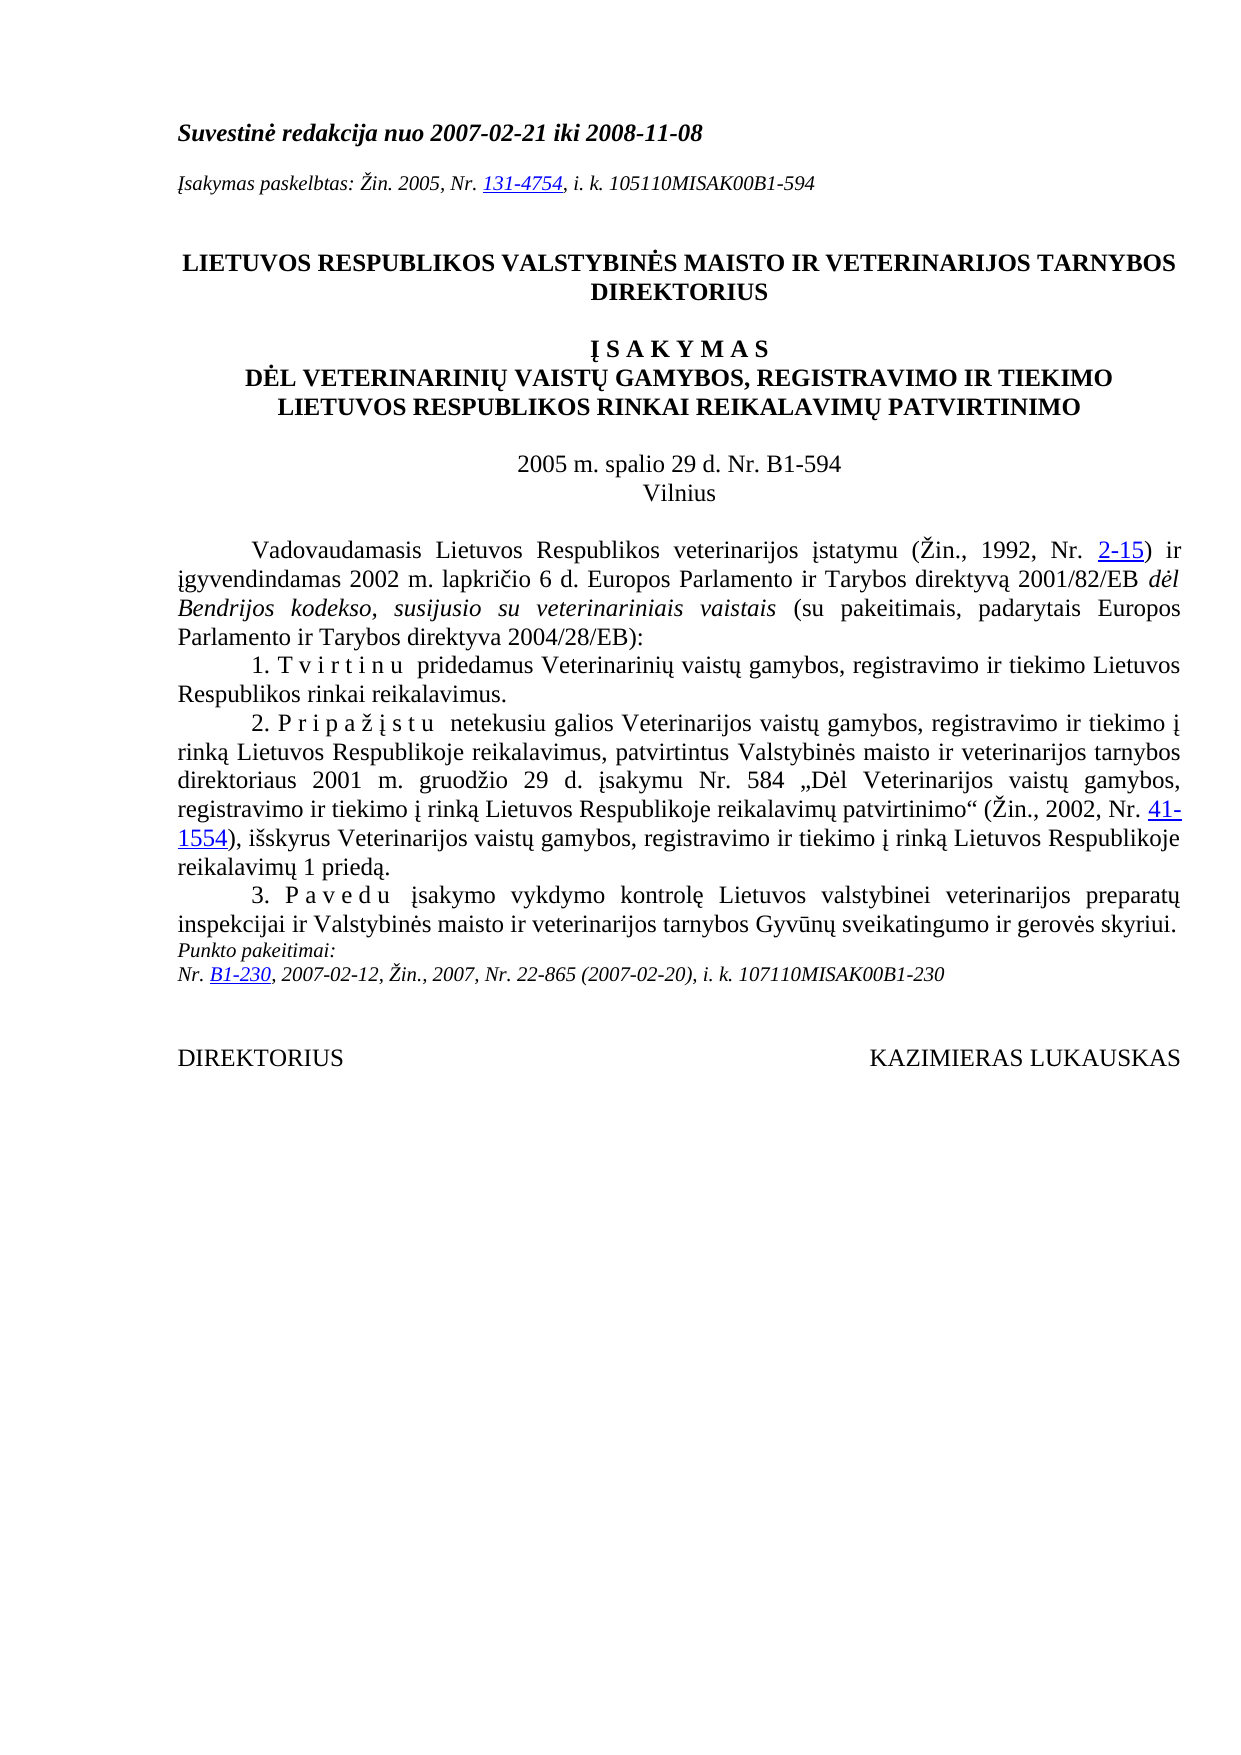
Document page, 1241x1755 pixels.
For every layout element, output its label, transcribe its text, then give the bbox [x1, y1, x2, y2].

text LIETUVOS RESPUBLIKOS VALSTYBINĖS MAISTO IR VETERINARIJOS TARNYBOS DIREKTORIUS [177, 248, 1181, 305]
text Punkto pakeitimai: [177, 938, 1181, 962]
text DIREKTORIUS KAZIMIERAS LUKAUSKAS [177, 1043, 1181, 1072]
text Suvestinė redakcija nuo 2007-02-21 iki 2008-11-08 [177, 118, 1181, 147]
text 3. Pavedu įsakymo vykdymo kontrolę Lietuvos valstybinei veterinarijos preparatų inspekcijai ir Valstybinės maisto ir veterinarijos tarnybos Gyvūnų sveikatingumo ir gerovės skyriui. [177, 880, 1181, 938]
text Vadovaudamasis Lietuvos Respublikos veterinarijos įstatymu (Žin., 1992, Nr. 2-15) ir įgyvendindamas 2002 m. lapkričio 6 d. Europos Parlamento ir Tarybos direktyvą 2001/82/EB dėl Bendrijos kodekso, susijusio su veterinariniais vaistais (su pakeitimais, padarytais Europos Parlamento ir Tarybos direktyva 2004/28/EB): [177, 535, 1181, 650]
text DĖL VETERINARINIŲ VAISTŲ GAMYBOS, REGISTRAVIMO IR TIEKIMO LIETUVOS RESPUBLIKOS RINKAI REIKALAVIMŲ PATVIRTINIMO [177, 363, 1181, 420]
text Nr. B1-230, 2007-02-12, Žin., 2007, Nr. 22-865 (2007-02-20), i. k. 107110MISAK00B1-230 [177, 962, 1181, 986]
text 2. Pripažįstu netekusiu galios Veterinarijos vaistų gamybos, registravimo ir tiekimo į rinką Lietuvos Respublikoje reikalavimus, patvirtintus Valstybinės maisto ir veterinarijos tarnybos direktoriaus 2001 m. gruodžio 29 d. įsakymu Nr. 584 „Dėl Veterinarijos vaistų gamybos, registravimo ir tiekimo į rinką Lietuvos Respublikoje reikalavimų patvirtinimo“ (Žin., 2002, Nr. 41-1554), išskyrus Veterinarijos vaistų gamybos, registravimo ir tiekimo į rinką Lietuvos Respublikoje reikalavimų 1 priedą. [177, 708, 1181, 880]
text 1. Tvirtinu pridedamus Veterinarinių vaistų gamybos, registravimo ir tiekimo Lietuvos Respublikos rinkai reikalavimus. [177, 650, 1181, 708]
text Į S A K Y M A S [177, 334, 1181, 363]
text Vilnius [177, 478, 1181, 507]
text Įsakymas paskelbtas: Žin. 2005, Nr. 131-4754, i. k. 105110MISAK00B1-594 [177, 171, 1181, 195]
text 2005 m. spalio 29 d. Nr. B1-594 [177, 449, 1181, 478]
